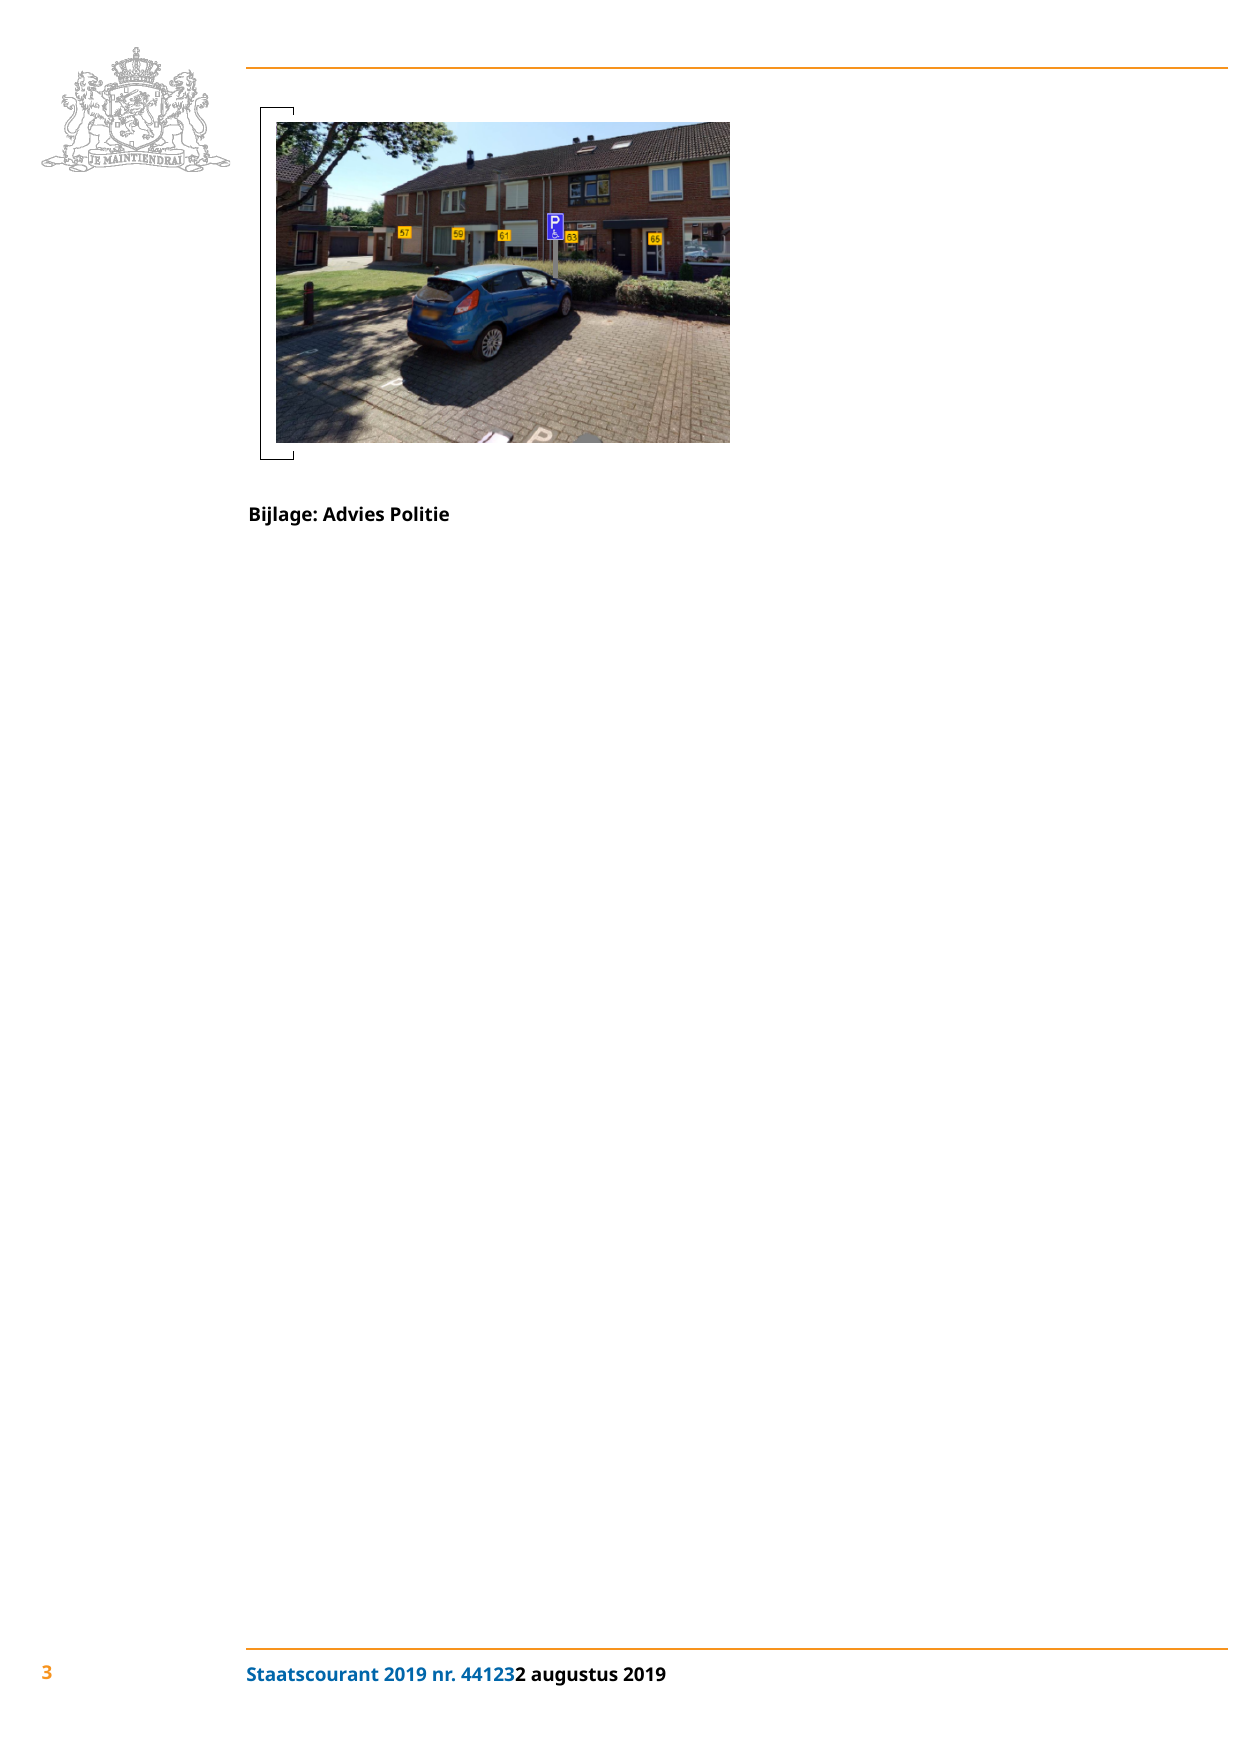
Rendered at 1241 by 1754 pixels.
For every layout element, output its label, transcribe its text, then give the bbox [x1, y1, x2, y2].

text Bijlage: Advies Politie [248, 502, 1152, 527]
picture [41, 47, 231, 172]
picture [268, 115, 742, 451]
